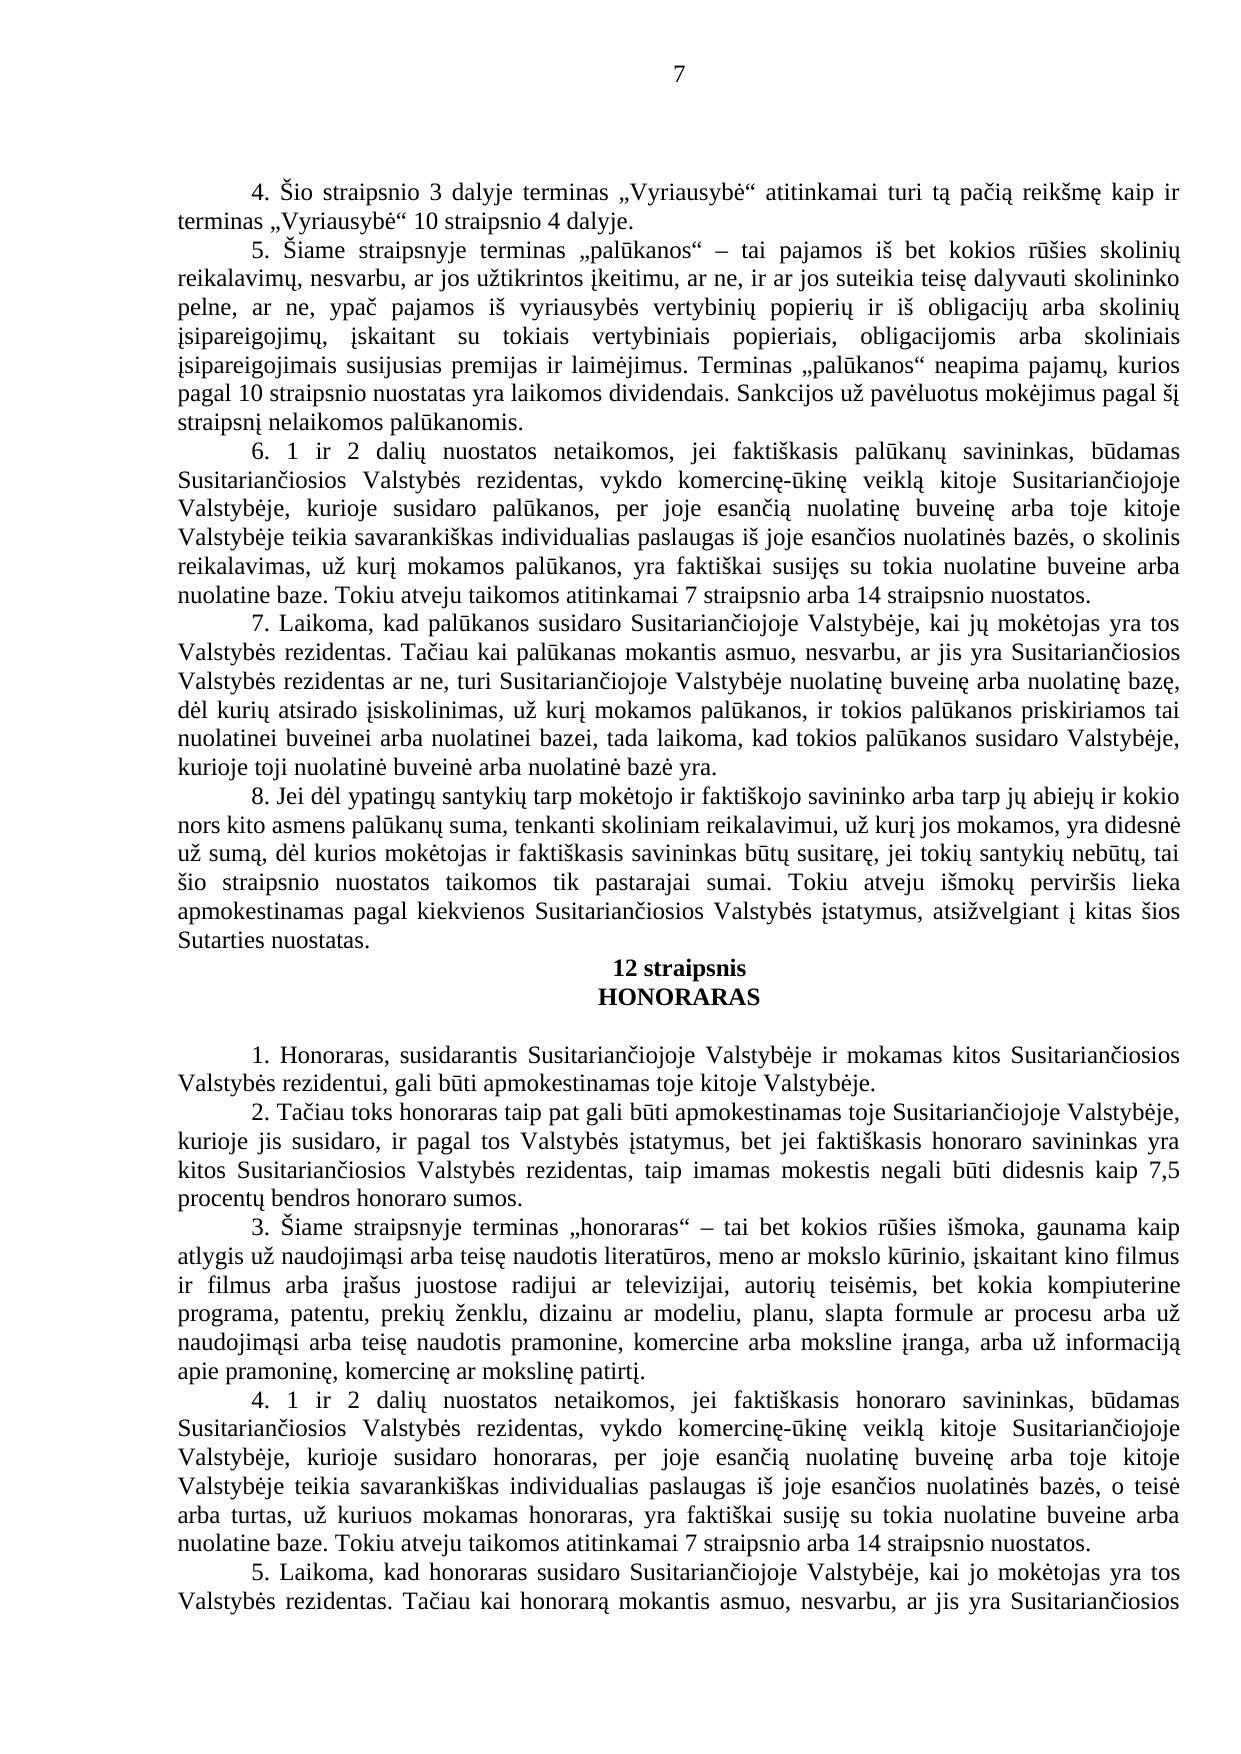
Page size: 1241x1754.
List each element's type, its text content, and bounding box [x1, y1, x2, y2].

text 4. Šio straipsnio 3 dalyje terminas „Vyriausybė“ atitinkamai turi tą pačią reikšmę kaip ir terminas „Vyriausybė“ 10 straipsnio 4 dalyje. [177, 177, 1181, 235]
text 3. Šiame straipsnyje terminas „honoraras“ – tai bet kokios rūšies išmoka, gaunama kaip atlygis už naudojimąsi arba teisę naudotis literatūros, meno ar mokslo kūrinio, įskaitant kino filmus ir filmus arba įrašus juostose radijui ar televizijai, autorių teisėmis, bet kokia kompiuterine programa, patentu, prekių ženklu, dizainu ar modeliu, planu, slapta formule ar procesu arba už naudojimąsi arba teisę naudotis pramonine, komercine arba moksline įranga, arba už informaciją apie pramoninę, komercinę ar mokslinę patirtį. [177, 1212, 1181, 1385]
text 5. Laikoma, kad honoraras susidaro Susitariančiojoje Valstybėje, kai jo mokėtojas yra tos Valstybės rezidentas. Tačiau kai honorarą mokantis asmuo, nesvarbu, ar jis yra Susitariančiosios [177, 1557, 1181, 1615]
text 8. Jei dėl ypatingų santykių tarp mokėtojo ir faktiškojo savininko arba tarp jų abiejų ir kokio nors kito asmens palūkanų suma, tenkanti skoliniam reikalavimui, už kurį jos mokamos, yra didesnė už sumą, dėl kurios mokėtojas ir faktiškasis savininkas būtų susitarę, jei tokių santykių nebūtų, tai šio straipsnio nuostatos taikomos tik pastarajai sumai. Tokiu atveju išmokų perviršis lieka apmokestinamas pagal kiekvienos Susitariančiosios Valstybės įstatymus, atsižvelgiant į kitas šios Sutarties nuostatas. [177, 781, 1181, 953]
text 5. Šiame straipsnyje terminas „palūkanos“ – tai pajamos iš bet kokios rūšies skolinių reikalavimų, nesvarbu, ar jos užtikrintos įkeitimu, ar ne, ir ar jos suteikia teisę dalyvauti skolininko pelne, ar ne, ypač pajamos iš vyriausybės vertybinių popierių ir iš obligacijų arba skolinių įsipareigojimų, įskaitant su tokiais vertybiniais popieriais, obligacijomis arba skoliniais įsipareigojimais susijusias premijas ir laimėjimus. Terminas „palūkanos“ neapima pajamų, kurios pagal 10 straipsnio nuostatas yra laikomos dividendais. Sankcijos už pavėluotus mokėjimus pagal šį straipsnį nelaikomos palūkanomis. [177, 235, 1181, 436]
text 2. Tačiau toks honoraras taip pat gali būti apmokestinamas toje Susitariančiojoje Valstybėje, kurioje jis susidaro, ir pagal tos Valstybės įstatymus, bet jei faktiškasis honoraro savininkas yra kitos Susitariančiosios Valstybės rezidentas, taip imamas mokestis negali būti didesnis kaip 7,5 procentų bendros honoraro sumos. [177, 1097, 1181, 1212]
text HONORARAS [177, 982, 1181, 1011]
text 1. Honoraras, susidarantis Susitariančiojoje Valstybėje ir mokamas kitos Susitariančiosios Valstybės rezidentui, gali būti apmokestinamas toje kitoje Valstybėje. [177, 1040, 1181, 1097]
text 12 straipsnis [177, 953, 1181, 982]
text 7. Laikoma, kad palūkanos susidaro Susitariančiojoje Valstybėje, kai jų mokėtojas yra tos Valstybės rezidentas. Tačiau kai palūkanas mokantis asmuo, nesvarbu, ar jis yra Susitariančiosios Valstybės rezidentas ar ne, turi Susitariančiojoje Valstybėje nuolatinę buveinę arba nuolatinę bazę, dėl kurių atsirado įsiskolinimas, už kurį mokamos palūkanos, ir tokios palūkanos priskiriamos tai nuolatinei buveinei arba nuolatinei bazei, tada laikoma, kad tokios palūkanos susidaro Valstybėje, kurioje toji nuolatinė buveinė arba nuolatinė bazė yra. [177, 608, 1181, 781]
text 4. 1 ir 2 dalių nuostatos netaikomos, jei faktiškasis honoraro savininkas, būdamas Susitariančiosios Valstybės rezidentas, vykdo komercinę-ūkinę veiklą kitoje Susitariančiojoje Valstybėje, kurioje susidaro honoraras, per joje esančią nuolatinę buveinę arba toje kitoje Valstybėje teikia savarankiškas individualias paslaugas iš joje esančios nuolatinės bazės, o teisė arba turtas, už kuriuos mokamas honoraras, yra faktiškai susiję su tokia nuolatine buveine arba nuolatine baze. Tokiu atveju taikomos atitinkamai 7 straipsnio arba 14 straipsnio nuostatos. [177, 1385, 1181, 1557]
text 6. 1 ir 2 dalių nuostatos netaikomos, jei faktiškasis palūkanų savininkas, būdamas Susitariančiosios Valstybės rezidentas, vykdo komercinę-ūkinę veiklą kitoje Susitariančiojoje Valstybėje, kurioje susidaro palūkanos, per joje esančią nuolatinę buveinę arba toje kitoje Valstybėje teikia savarankiškas individualias paslaugas iš joje esančios nuolatinės bazės, o skolinis reikalavimas, už kurį mokamos palūkanos, yra faktiškai susijęs su tokia nuolatine buveine arba nuolatine baze. Tokiu atveju taikomos atitinkamai 7 straipsnio arba 14 straipsnio nuostatos. [177, 436, 1181, 608]
